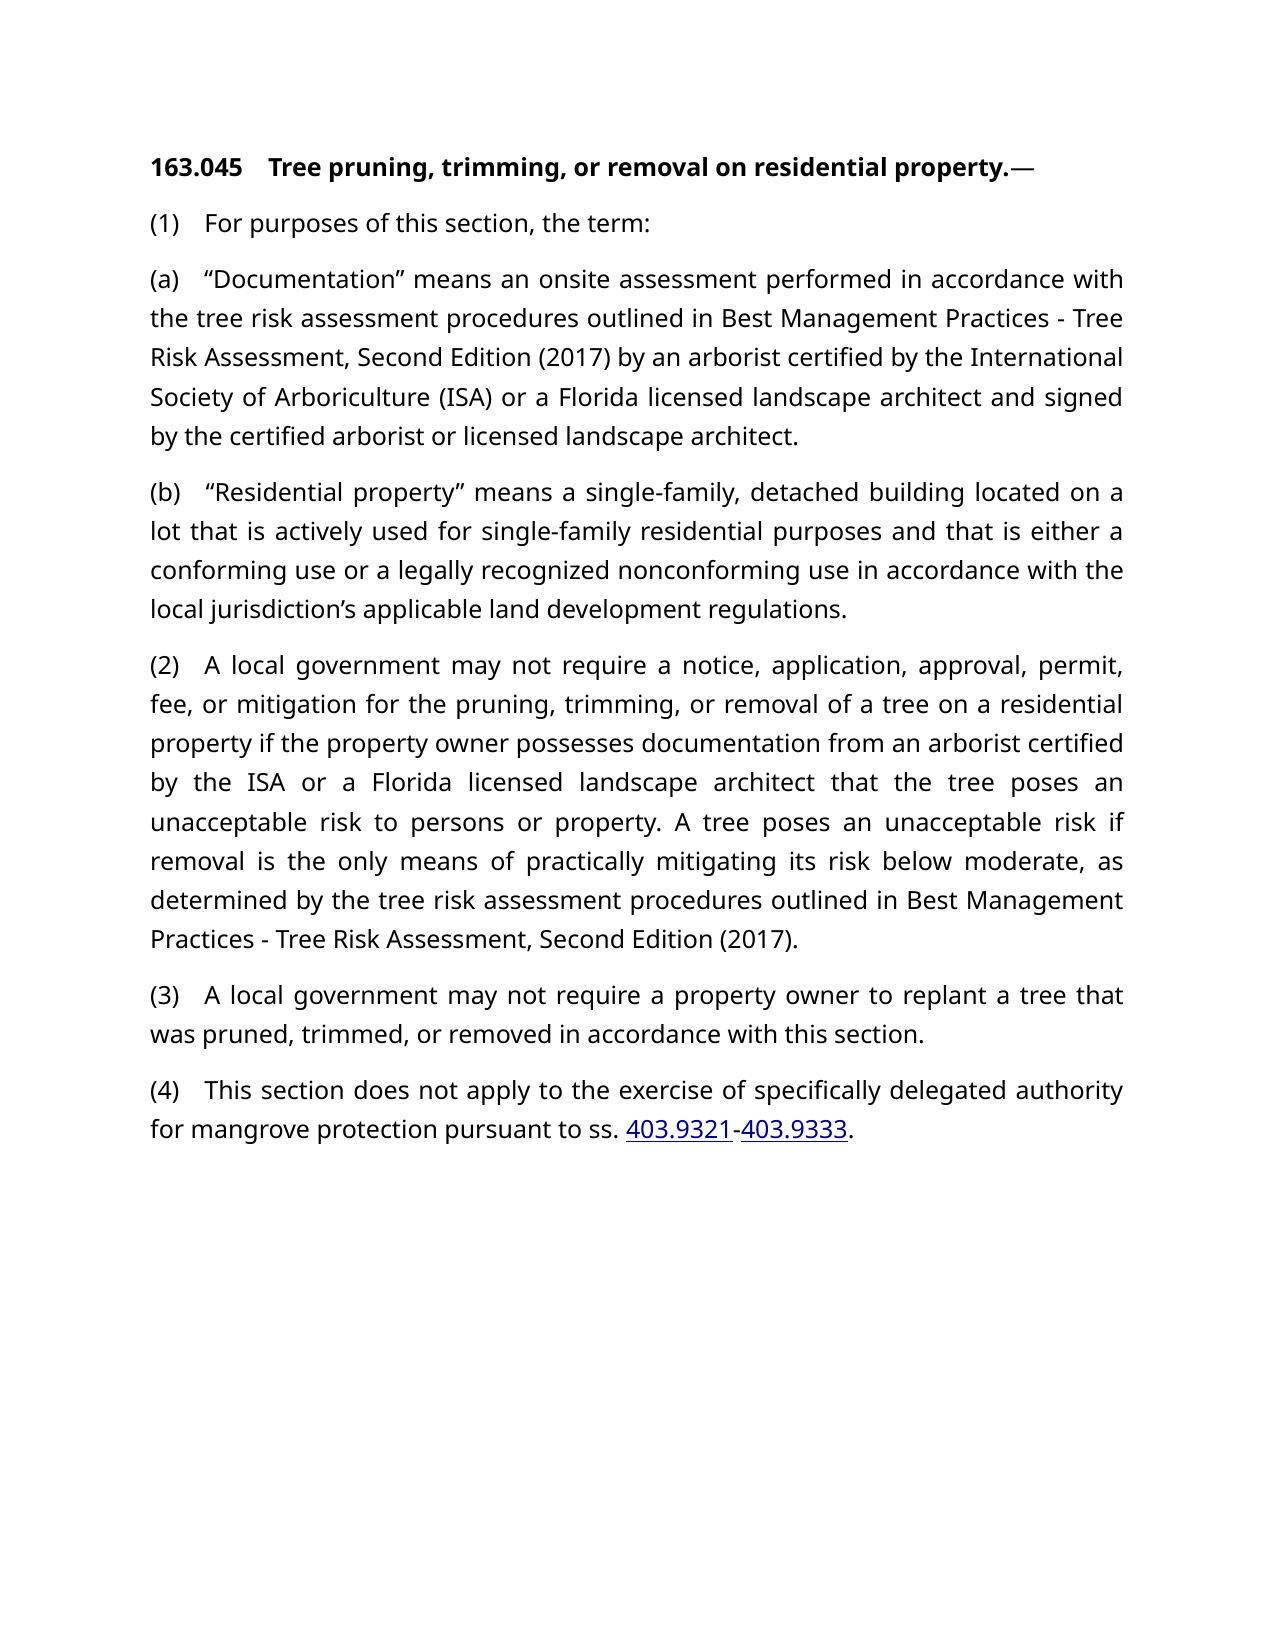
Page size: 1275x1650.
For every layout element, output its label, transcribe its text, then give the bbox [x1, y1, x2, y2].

text (a) “Documentation” means an onsite assessment performed in accordance with the tree risk assessment procedures outlined in Best Management Practices - Tree Risk Assessment, Second Edition (2017) by an arborist certified by the International Society of Arboriculture (ISA) or a Florida licensed landscape architect and signed by the certified arborist or licensed landscape architect. [150, 262, 1125, 452]
text (b) “Residential property” means a single-family, detached building located on a lot that is actively used for single-family residential purposes and that is either a conforming use or a legally recognized nonconforming use in accordance with the local jurisdiction’s applicable land development regulations. [150, 474, 1125, 626]
text (3) A local government may not require a property owner to replant a tree that was pruned, trimmed, or removed in accordance with this section. [150, 977, 1125, 1051]
text 163.045 Tree pruning, trimming, or removal on residential property.— [150, 150, 1125, 184]
text (2) A local government may not require a notice, application, approval, permit, fee, or mitigation for the pruning, trimming, or removal of a tree on a residential property if the property owner possesses documentation from an arborist certified by the ISA or a Florida licensed landscape architect that the tree poses an unacceptable risk to persons or property. A tree poses an unacceptable risk if removal is the only means of practically mitigating its risk below moderate, as determined by the tree risk assessment procedures outlined in Best Management Practices - Tree Risk Assessment, Second Edition (2017). [150, 647, 1125, 956]
text (4) This section does not apply to the exercise of specifically delegated authority for mangrove protection pursuant to ss. 403.9321-403.9333. [150, 1072, 1125, 1146]
text (1) For purposes of this section, the term: [150, 206, 1125, 240]
